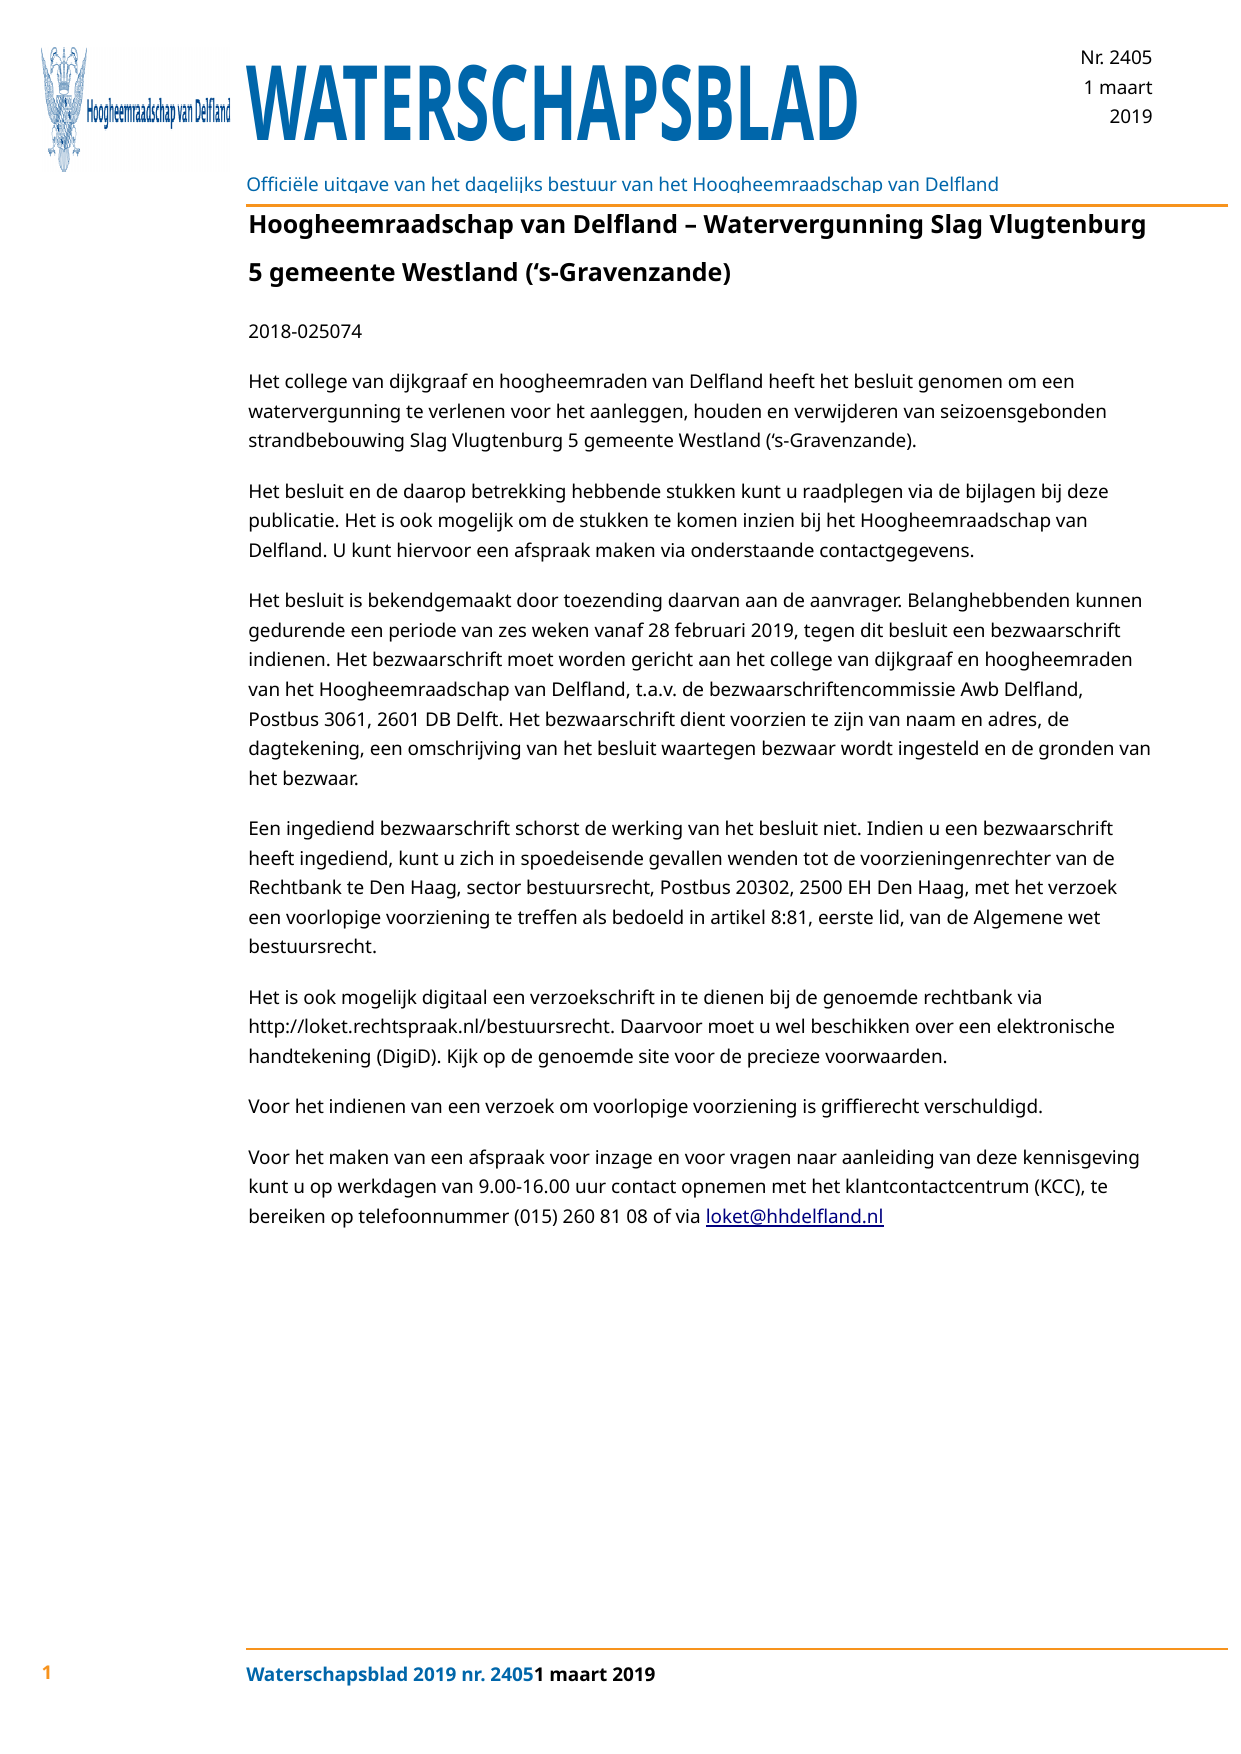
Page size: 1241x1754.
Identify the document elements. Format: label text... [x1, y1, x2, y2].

text Een ingediend bezwaarschrift schorst de werking van het besluit niet. Indien u een bezwaarschrift heeft ingediend, kunt u zich in spoedeisende gevallen wenden tot de voorzieningenrechter van de Rechtbank te Den Haag, sector bestuursrecht, Postbus 20302, 2500 EH Den Haag, met het verzoek een voorlopige voorziening te treffen als bedoeld in artikel 8:81, eerste lid, van de Algemene wet bestuursrecht. [248, 815, 1152, 959]
text Het besluit is bekendgemaakt door toezending daarvan aan de aanvrager. Belanghebbenden kunnen gedurende een periode van zes weken vanaf 28 februari 2019, tegen dit besluit een bezwaarschrift indienen. Het bezwaarschrift moet worden gericht aan het college van dijkgraaf en hoogheemraden van het Hoogheemraadschap van Delfland, t.a.v. de bezwaarschriftencommissie Awb Delfland, Postbus 3061, 2601 DB Delft. Het bezwaarschrift dient voorzien te zijn van naam en adres, de dagtekening, een omschrijving van het besluit waartegen bezwaar wordt ingesteld en de gronden van het bezwaar. [248, 587, 1152, 791]
text 2018-025074 [248, 318, 1152, 344]
picture [41, 47, 231, 172]
text Hoogheemraadschap van Delfland – Watervergunning Slag Vlugtenburg 5 gemeente Westland (‘s-Gravenzande) [248, 207, 1152, 288]
text Het is ook mogelijk digitaal een verzoekschrift in te dienen bij de genoemde rechtbank via http://loket.rechtspraak.nl/bestuursrecht. Daarvoor moet u wel beschikken over een elektronische handtekening (DigiD). Kijk op de genoemde site voor de precieze voorwaarden. [248, 984, 1152, 1069]
text Voor het maken van een afspraak voor inzage en voor vragen naar aanleiding van deze kennisgeving kunt u op werkdagen van 9.00-16.00 uur contact opnemen met het klantcontactcentrum (KCC), te bereiken op telefoonnummer (015) 260 81 08 of via loket@hhdelfland.nl [248, 1144, 1152, 1229]
text Het college van dijkgraaf en hoogheemraden van Delfland heeft het besluit genomen om een watervergunning te verlenen voor het aanleggen, houden en verwijderen van seizoensgebonden strandbebouwing Slag Vlugtenburg 5 gemeente Westland (‘s-Gravenzande). [248, 368, 1152, 453]
text Voor het indienen van een verzoek om voorlopige voorziening is griffierecht verschuldigd. [248, 1094, 1152, 1119]
text Het besluit en de daarop betrekking hebbende stukken kunt u raadplegen via de bijlagen bij deze publicatie. Het is ook mogelijk om de stukken te komen inzien bij het Hoogheemraadschap van Delfland. U kunt hiervoor een afspraak maken via onderstaande contactgegevens. [248, 478, 1152, 563]
